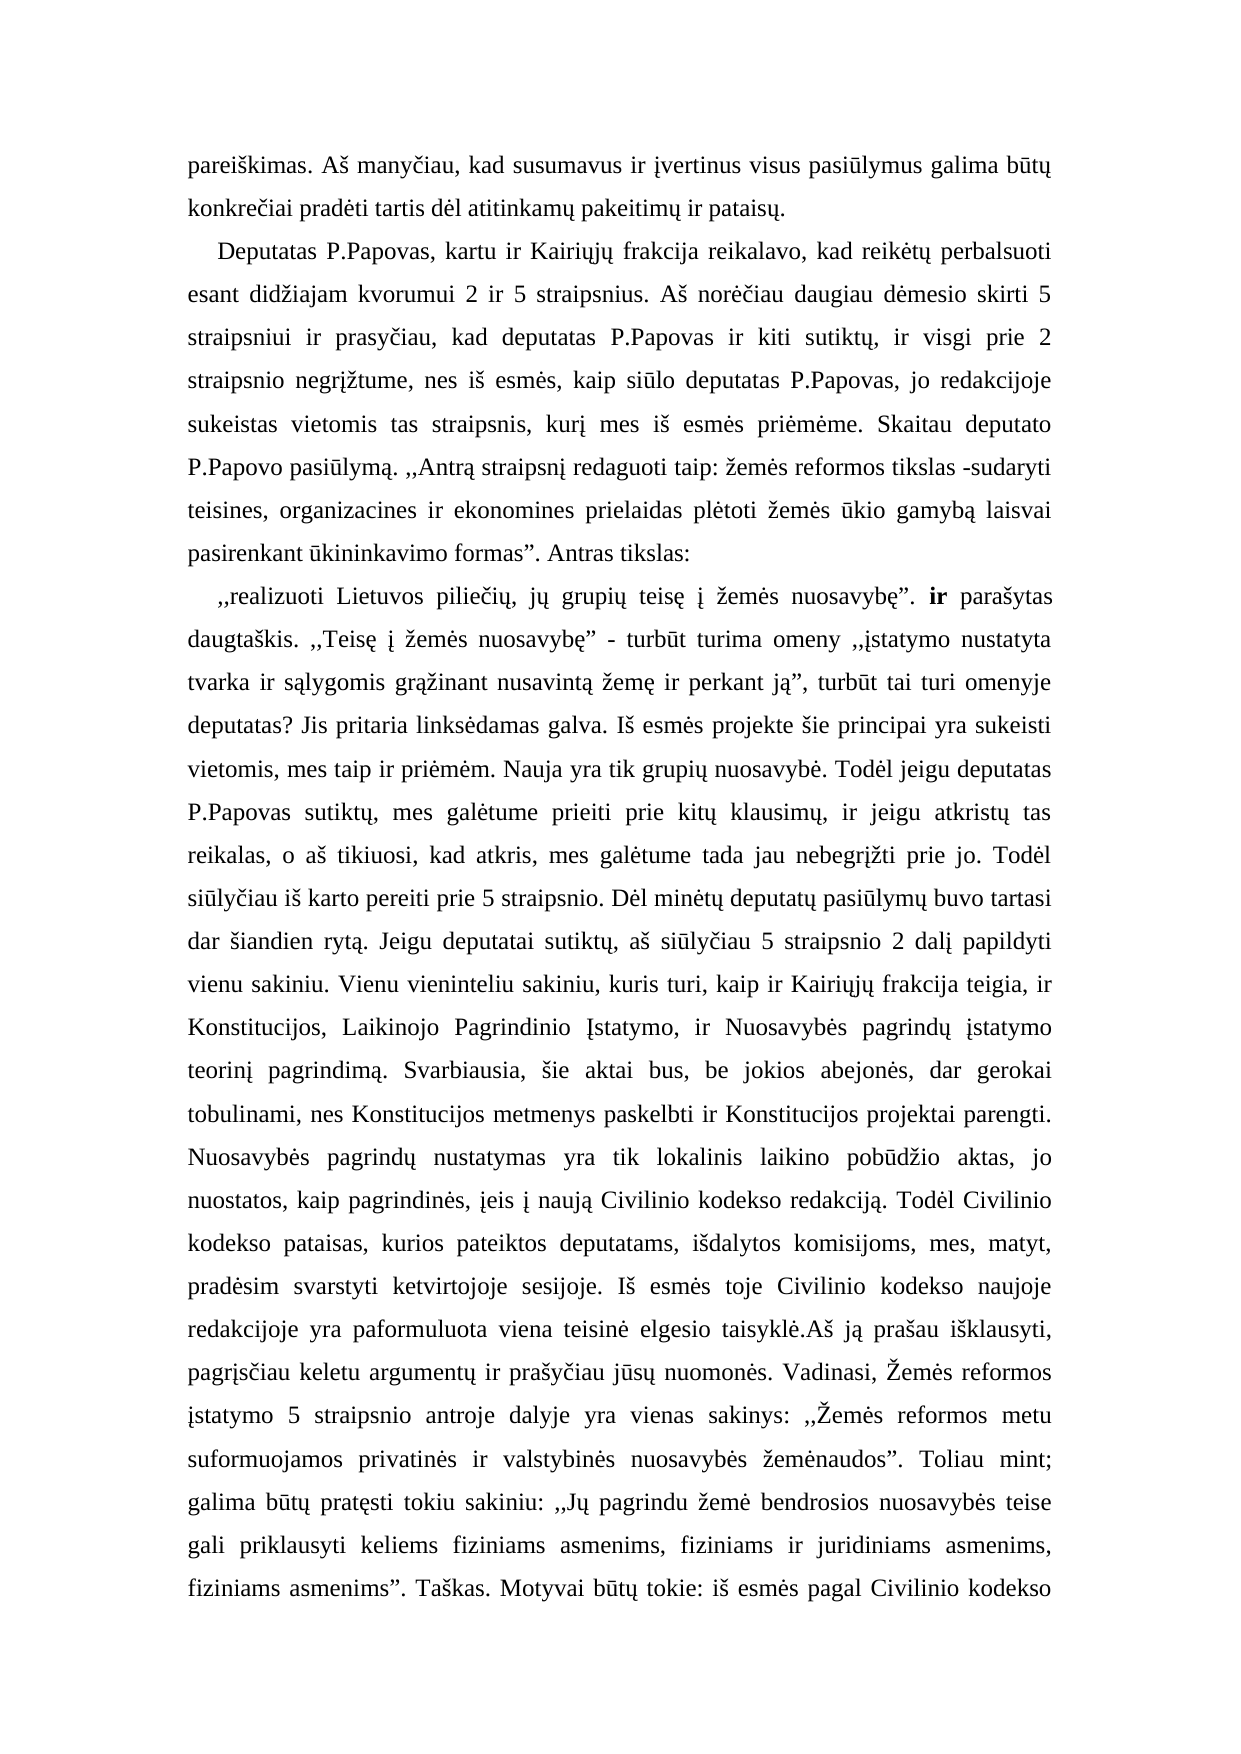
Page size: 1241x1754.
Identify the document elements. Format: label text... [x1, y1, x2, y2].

text Deputatas P.Papovas, kartu ir Kairiųjų frakcija reikalavo, kad reikėtų perbalsuoti esant didžiajam kvorumui 2 ir 5 straipsnius. Aš norėčiau daugiau dėmesio skirti 5 straipsniui ir prasyčiau, kad deputatas P.Papovas ir kiti sutiktų, ir visgi prie 2 straipsnio negrįžtume, nes iš esmės, kaip siūlo deputatas P.Papovas, jo redakcijoje sukeistas vietomis tas straipsnis, kurį mes iš esmės priėmėme. Skaitau deputato P.Papovo pasiūlymą. ,,Antrą straipsnį redaguoti taip: žemės reformos tikslas -sudaryti teisines, organizacines ir ekonomines prielaidas plėtoti žemės ūkio gamybą laisvai pasirenkant ūkininkavimo formas”. Antras tikslas: [187, 236, 1053, 567]
text ,,realizuoti Lietuvos piliečių, jų grupių teisę į žemės nuosavybę”. ir parašytas daugtaškis. ,,Teisę į žemės nuosavybę” - turbūt turima omeny ,,įstatymo nustatyta tvarka ir sąlygomis grąžinant nusavintą žemę ir perkant ją”, turbūt tai turi omenyje deputatas? Jis pritaria linksėdamas galva. Iš esmės projekte šie principai yra sukeisti vietomis, mes taip ir priėmėm. Nauja yra tik grupių nuosavybė. Todėl jeigu deputatas P.Papovas sutiktų, mes galėtume prieiti prie kitų klausimų, ir jeigu atkristų tas reikalas, o aš tikiuosi, kad atkris, mes galėtume tada jau nebegrįžti prie jo. Todėl siūlyčiau iš karto pereiti prie 5 straipsnio. Dėl minėtų deputatų pasiūlymų buvo tartasi dar šiandien rytą. Jeigu deputatai sutiktų, aš siūlyčiau 5 straipsnio 2 dalį papildyti vienu sakiniu. Vienu vieninteliu sakiniu, kuris turi, kaip ir Kairiųjų frakcija teigia, ir Konstitucijos, Laikinojo Pagrindinio Įstatymo, ir Nuosavybės pagrindų įstatymo teorinį pagrindimą. Svarbiausia, šie aktai bus, be jokios abejonės, dar gerokai tobulinami, nes Konstitucijos metmenys paskelbti ir Konstitucijos projektai parengti. Nuosavybės pagrindų nustatymas yra tik lokalinis laikino pobūdžio aktas, jo nuostatos, kaip pagrindinės, įeis į naują Civilinio kodekso redakciją. Todėl Civilinio kodekso pataisas, kurios pateiktos deputatams, išdalytos komisijoms, mes, matyt, pradėsim svarstyti ketvirtojoje sesijoje. Iš esmės toje Civilinio kodekso naujoje redakcijoje yra paformuluota viena teisinė elgesio taisyklė.Aš ją prašau išklausyti, pagrįsčiau keletu argumentų ir prašyčiau jūsų nuomonės. Vadinasi, Žemės reformos įstatymo 5 straipsnio antroje dalyje yra vienas sakinys: ,,Žemės reformos metu suformuojamos privatinės ir valstybinės nuosavybės žemėnaudos”. Toliau mint; galima būtų pratęsti tokiu sakiniu: ,,Jų pagrindu žemė bendrosios nuosavybės teise gali priklausyti keliems fiziniams asmenims, fiziniams ir juridiniams asmenims, fiziniams asmenims”. Taškas. Motyvai būtų tokie: iš esmės pagal Civilinio kodekso [187, 581, 1053, 1602]
text pareiškimas. Aš manyčiau, kad susumavus ir įvertinus visus pasiūlymus galima būtų konkrečiai pradėti tartis dėl atitinkamų pakeitimų ir pataisų. [187, 150, 1053, 222]
